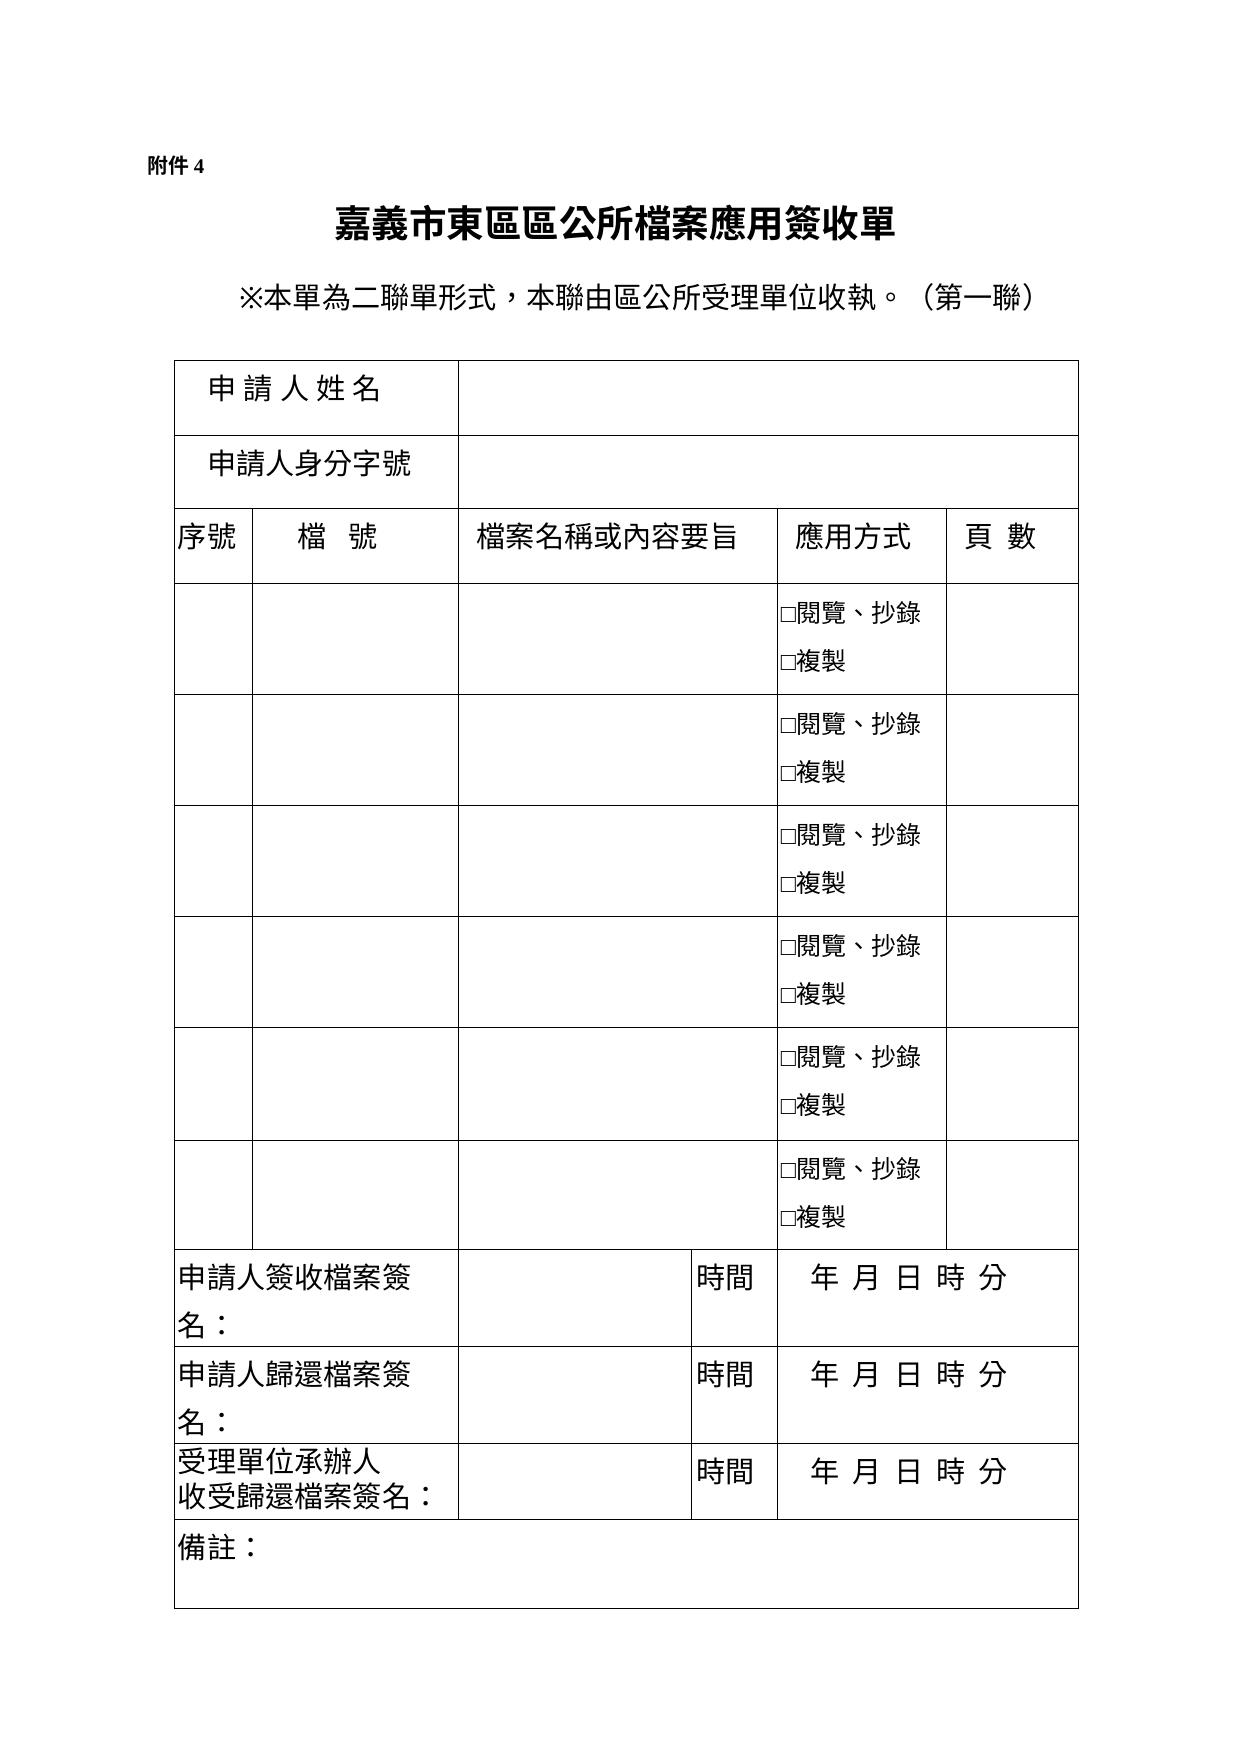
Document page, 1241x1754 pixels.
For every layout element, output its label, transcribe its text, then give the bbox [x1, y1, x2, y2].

table_cell [253, 584, 458, 694]
table_cell [253, 1141, 458, 1249]
table_cell [253, 695, 458, 805]
table_cell 序號 [175, 509, 252, 583]
table_cell 時間 [692, 1347, 777, 1443]
table_cell [175, 695, 252, 805]
table_cell [459, 806, 777, 916]
table_cell [253, 917, 458, 1027]
table_cell [459, 1347, 691, 1443]
table_cell [947, 1141, 1078, 1249]
table_cell [175, 1028, 252, 1139]
table_cell 時間 [692, 1250, 777, 1346]
table_cell [947, 584, 1078, 694]
table_cell [459, 1250, 691, 1346]
table_cell 申請人歸還檔案簽名： [175, 1347, 458, 1443]
table_cell [459, 1028, 777, 1139]
table_cell 時間 [692, 1444, 777, 1519]
text ※本單為二聯單形式，本聯由區公所受理單位收執。（第一聯） [148, 258, 1092, 333]
table_cell 應用方式 [778, 509, 946, 583]
table_cell □閱覽、抄錄 □複製 [778, 695, 946, 805]
table_cell [947, 695, 1078, 805]
table_cell 年 月 日 時 分 [778, 1347, 1078, 1443]
table_cell [253, 1028, 458, 1139]
table_cell 申請人身分字號 [175, 436, 458, 508]
table_cell [459, 917, 777, 1027]
table_cell [175, 1141, 252, 1249]
table_cell 頁 數 [947, 509, 1078, 583]
table_cell [947, 917, 1078, 1027]
table_cell 年 月 日 時 分 [778, 1444, 1078, 1519]
table_cell [175, 584, 252, 694]
table_header 申 請 人 姓 名 [175, 361, 458, 435]
table_cell [459, 584, 777, 694]
table_cell [175, 806, 252, 916]
table_cell [459, 695, 777, 805]
table_cell □閱覽、抄錄 □複製 [778, 806, 946, 916]
table_cell [175, 917, 252, 1027]
table_cell □閱覽、抄錄 □複製 [778, 917, 946, 1027]
table_cell [947, 1028, 1078, 1139]
table_cell [947, 806, 1078, 916]
table_cell [459, 436, 1078, 508]
table_header [459, 361, 1078, 435]
table_cell 備註： [175, 1520, 1078, 1608]
table_cell [459, 1141, 777, 1249]
table_cell □閱覽、抄錄 □複製 [778, 1141, 946, 1249]
table_cell [253, 806, 458, 916]
table_cell □閱覽、抄錄 □複製 [778, 1028, 946, 1139]
table_cell [459, 1444, 691, 1519]
table_cell □閱覽、抄錄 □複製 [778, 584, 946, 694]
text 嘉義市東區區公所檔案應用簽收單 [148, 183, 1092, 258]
table_cell 受理單位承辦人 收受歸還檔案簽名： [175, 1444, 458, 1519]
table_cell 申請人簽收檔案簽名： [175, 1250, 458, 1346]
text 附件4 [148, 146, 1092, 183]
table_cell 檔 號 [253, 509, 458, 583]
table_cell 年 月 日 時 分 [778, 1250, 1078, 1346]
table_cell 檔案名稱或內容要旨 [459, 509, 777, 583]
